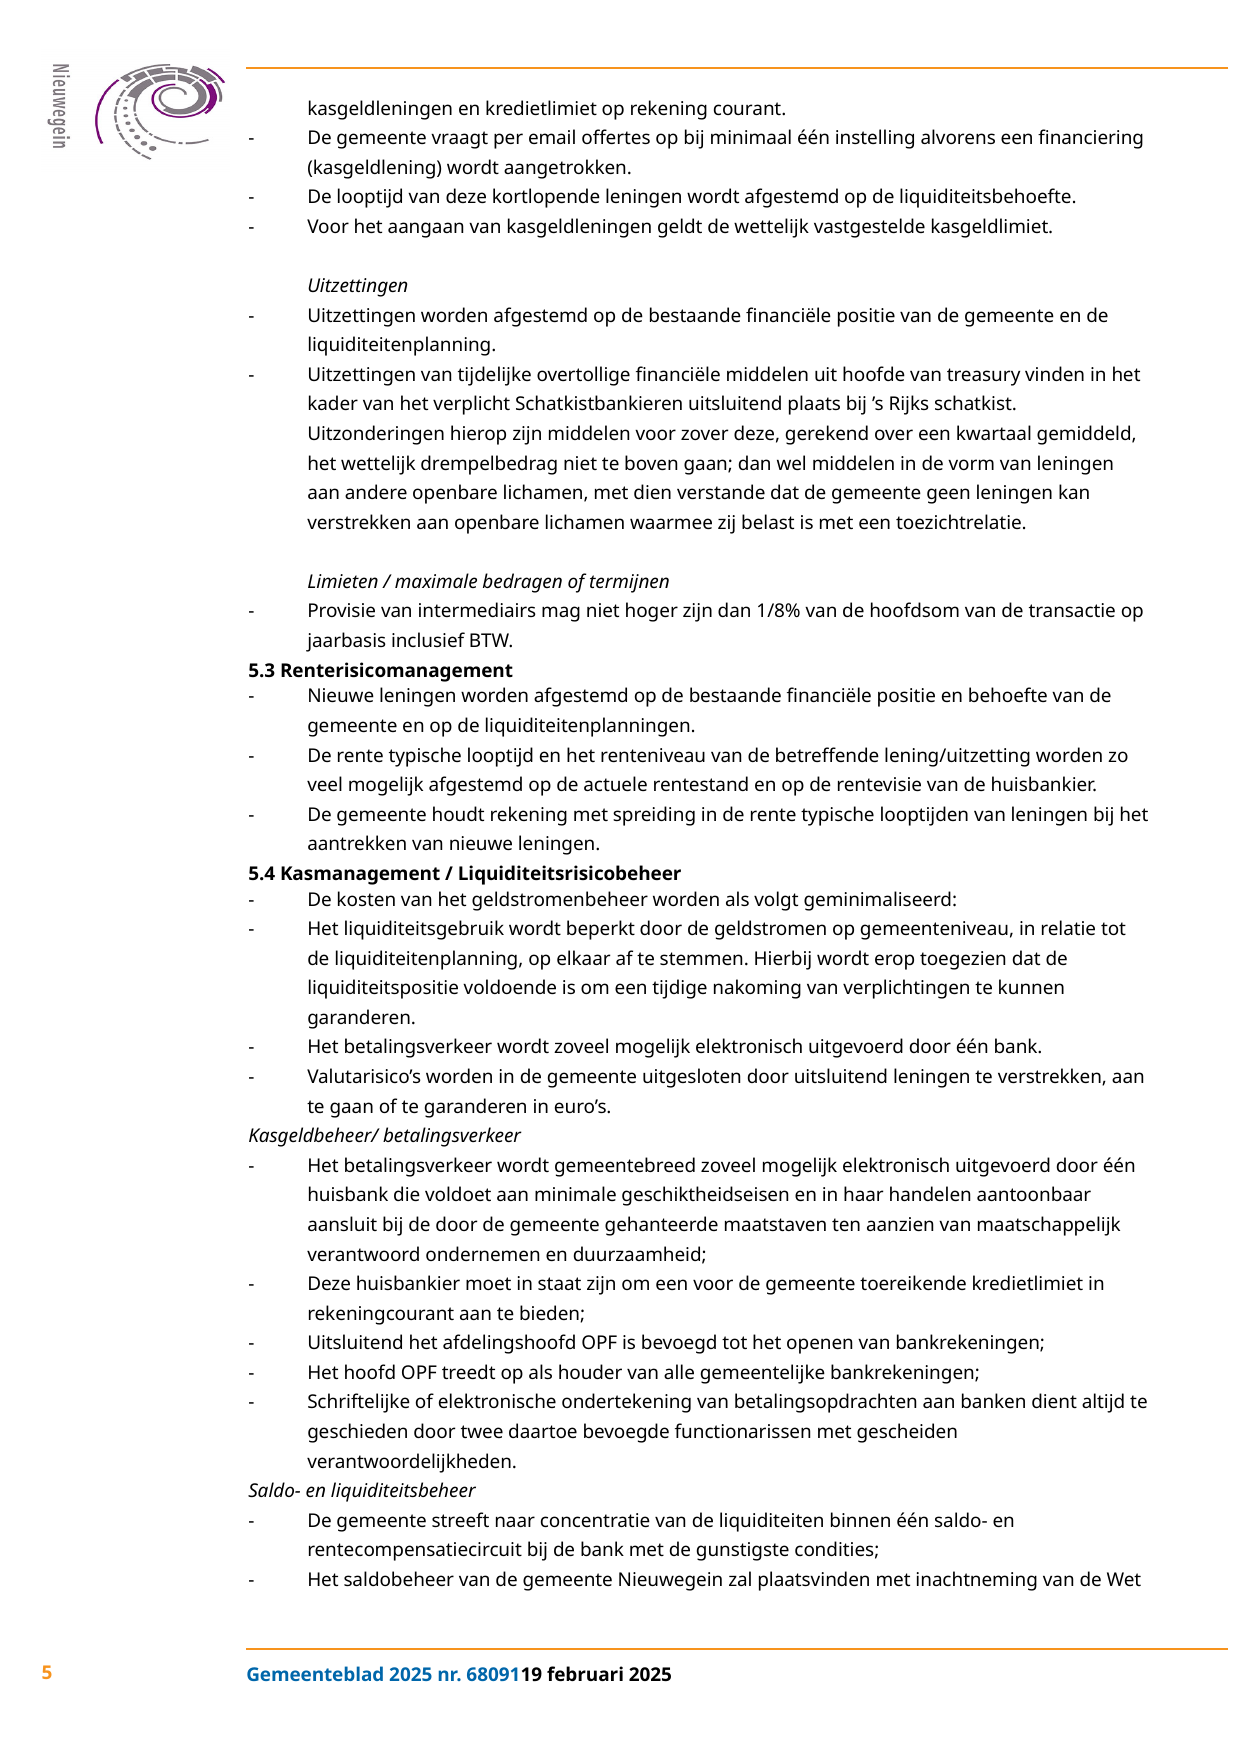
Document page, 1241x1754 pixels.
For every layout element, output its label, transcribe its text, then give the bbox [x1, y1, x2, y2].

list Provisie van intermediairs mag niet hoger zijn dan 1/8% van de hoofdsom van de transactie op jaarbasis inclusief BTW. [248, 598, 1152, 653]
text Saldo- en liquiditeitsbeheer [248, 1477, 1152, 1503]
list De rente typische looptijd en het renteniveau van de betreffende lening/uitzetting worden zo veel mogelijk afgestemd op de actuele rentestand en op de rentevisie van de huisbankier. [248, 742, 1152, 797]
list Uitzettingen [248, 272, 1152, 298]
list Valutarisico’s worden in de gemeente uitgesloten door uitsluitend leningen te verstrekken, aan te gaan of te garanderen in euro’s. [248, 1063, 1152, 1119]
list kasgeldleningen en kredietlimiet op rekening courant. [248, 95, 1152, 121]
list De gemeente houdt rekening met spreiding in de rente typische looptijden van leningen bij het aantrekken van nieuwe leningen. [248, 801, 1152, 856]
list Uitzettingen worden afgestemd op de bestaande financiële positie van de gemeente en de liquiditeitenplanning. [248, 302, 1152, 357]
list Het betalingsverkeer wordt zoveel mogelijk elektronisch uitgevoerd door één bank. [248, 1034, 1152, 1059]
list Het liquiditeitsgebruik wordt beperkt door de geldstromen op gemeenteniveau, in relatie tot de liquiditeitenplanning, op elkaar af te stemmen. Hierbij wordt erop toegezien dat de liquiditeitspositie voldoende is om een tijdige nakoming van verplichtingen te kunnen garanderen. [248, 915, 1152, 1030]
list De kosten van het geldstromenbeheer worden als volgt geminimaliseerd: [248, 886, 1152, 912]
list Limieten / maximale bedragen of termijnen [248, 568, 1152, 594]
list Deze huisbankier moet in staat zijn om een voor de gemeente toereikende kredietlimiet in rekeningcourant aan te bieden; [248, 1270, 1152, 1326]
list Voor het aangaan van kasgeldleningen geldt de wettelijk vastgestelde kasgeldlimiet. [248, 213, 1152, 239]
list Nieuwe leningen worden afgestemd op de bestaande financiële positie en behoefte van de gemeente en op de liquiditeitenplanningen. [248, 683, 1152, 738]
list Het betalingsverkeer wordt gemeentebreed zoveel mogelijk elektronisch uitgevoerd door één huisbank die voldoet aan minimale geschiktheidseisen en in haar handelen aantoonbaar aansluit bij de door de gemeente gehanteerde maatstaven ten aanzien van maatschappelijk verantwoord ondernemen en duurzaamheid; [248, 1152, 1152, 1267]
text 5.3 Renterisicomanagement [248, 657, 1152, 683]
list Uitsluitend het afdelingshoofd OPF is bevoegd tot het openen van bankrekeningen; [248, 1329, 1152, 1355]
list De gemeente vraagt per email offertes op bij minimaal één instelling alvorens een financiering (kasgeldlening) wordt aangetrokken. [248, 124, 1152, 180]
picture [41, 47, 231, 172]
list De gemeente streeft naar concentratie van de liquiditeiten binnen één saldo- en rentecompensatiecircuit bij de bank met de gunstigste condities; [248, 1507, 1152, 1562]
text Kasgeldbeheer/ betalingsverkeer [248, 1122, 1152, 1148]
list De looptijd van deze kortlopende leningen wordt afgestemd op de liquiditeitsbehoefte. [248, 183, 1152, 209]
list Het saldobeheer van de gemeente Nieuwegein zal plaatsvinden met inachtneming van de Wet [248, 1566, 1152, 1592]
list Het hoofd OPF treedt op als houder van alle gemeentelijke bankrekeningen; [248, 1359, 1152, 1385]
list Schriftelijke of elektronische ondertekening van betalingsopdrachten aan banken dient altijd te geschieden door twee daartoe bevoegde functionarissen met gescheiden verantwoordelijkheden. [248, 1389, 1152, 1474]
list Uitzettingen van tijdelijke overtollige financiële middelen uit hoofde van treasury vinden in het kader van het verplicht Schatkistbankieren uitsluitend plaats bij ’s Rijks schatkist. Uitzonderingen hierop zijn middelen voor zover deze, gerekend over een kwartaal gemiddeld, het wettelijk drempelbedrag niet te boven gaan; dan wel middelen in de vorm van leningen aan andere openbare lichamen, met dien verstande dat de gemeente geen leningen kan verstrekken aan openbare lichamen waarmee zij belast is met een toezichtrelatie. [248, 361, 1152, 535]
text 5.4 Kasmanagement / Liquiditeitsrisicobeheer [248, 860, 1152, 886]
